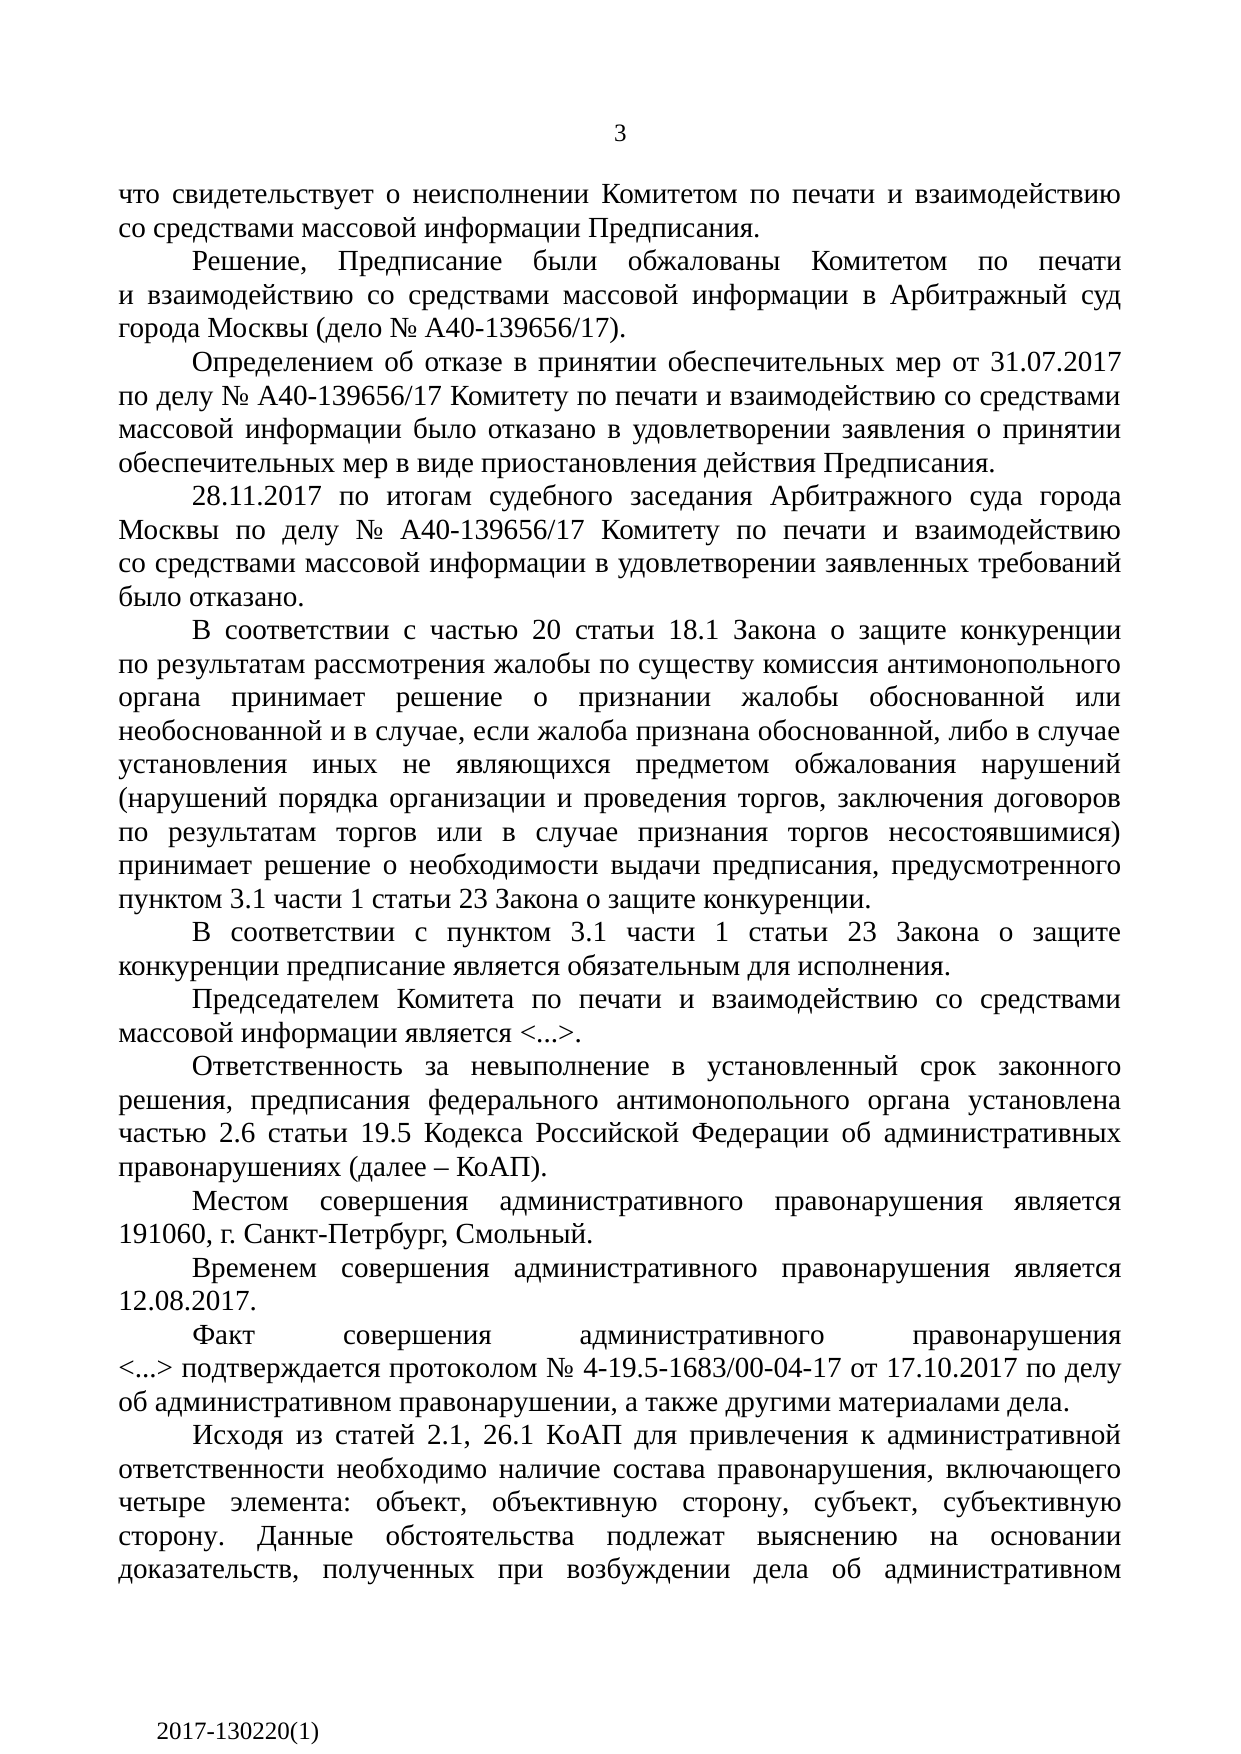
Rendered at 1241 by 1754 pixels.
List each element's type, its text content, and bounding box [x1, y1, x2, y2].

text Председателем Комитета по печати и взаимодействию со средствами массовой информации является <...>. [118, 981, 1122, 1048]
text В соответствии с частью 20 статьи 18.1 Закона о защите конкуренции по результатам рассмотрения жалобы по существу комиссия антимонопольного органа принимает решение о признании жалобы обоснованной или необоснованной и в случае, если жалоба признана обоснованной, либо в случае установления иных не являющихся предметом обжалования нарушений (нарушений порядка организации и проведения торгов, заключения договоров по результатам торгов или в случае признания торгов несостоявшимися) принимает решение о необходимости выдачи предписания, предусмотренного пунктом 3.1 части 1 статьи 23 Закона о защите конкуренции. [118, 612, 1122, 914]
text Исходя из статей 2.1, 26.1 КоАП для привлечения к административной ответственности необходимо наличие состава правонарушения, включающего четыре элемента: объект, объективную сторону, субъект, субъективную сторону. Данные обстоятельства подлежат выяснению на основании доказательств, полученных при возбуждении дела об административном [118, 1417, 1122, 1585]
text Местом совершения административного правонарушения является 191060, г. Санкт-Петрбург, Смольный. [118, 1183, 1122, 1250]
text 28.11.2017 по итогам судебного заседания Арбитражного суда города Москвы по делу № А40-139656/17 Комитету по печати и взаимодействию со средствами массовой информации в удовлетворении заявленных требований было отказано. [118, 478, 1122, 612]
text Решение, Предписание были обжалованы Комитетом по печати и взаимодействию со средствами массовой информации в Арбитражный суд города Москвы (дело № А40-139656/17). [118, 243, 1122, 344]
text Ответственность за невыполнение в установленный срок законного решения, предписания федерального антимонопольного органа установлена частью 2.6 статьи 19.5 Кодекса Российской Федерации об административных правонарушениях (далее – КоАП). [118, 1048, 1122, 1183]
text Факт совершения административного правонарушения <...> подтверждается протоколом № 4-19.5-1683/00-04-17 от 17.10.2017 по делу об административном правонарушении, а также другими материалами дела. [118, 1317, 1122, 1417]
text В соответствии с пунктом 3.1 части 1 статьи 23 Закона о защите конкуренции предписание является обязательным для исполнения. [118, 914, 1122, 981]
text Определением об отказе в принятии обеспечительных мер от 31.07.2017 по делу № А40-139656/17 Комитету по печати и взаимодействию со средствами массовой информации было отказано в удовлетворении заявления о принятии обеспечительных мер в виде приостановления действия Предписания. [118, 344, 1122, 478]
text Временем совершения административного правонарушения является 12.08.2017. [118, 1250, 1122, 1317]
text что свидетельствует о неисполнении Комитетом по печати и взаимодействию со средствами массовой информации Предписания. [118, 176, 1122, 243]
